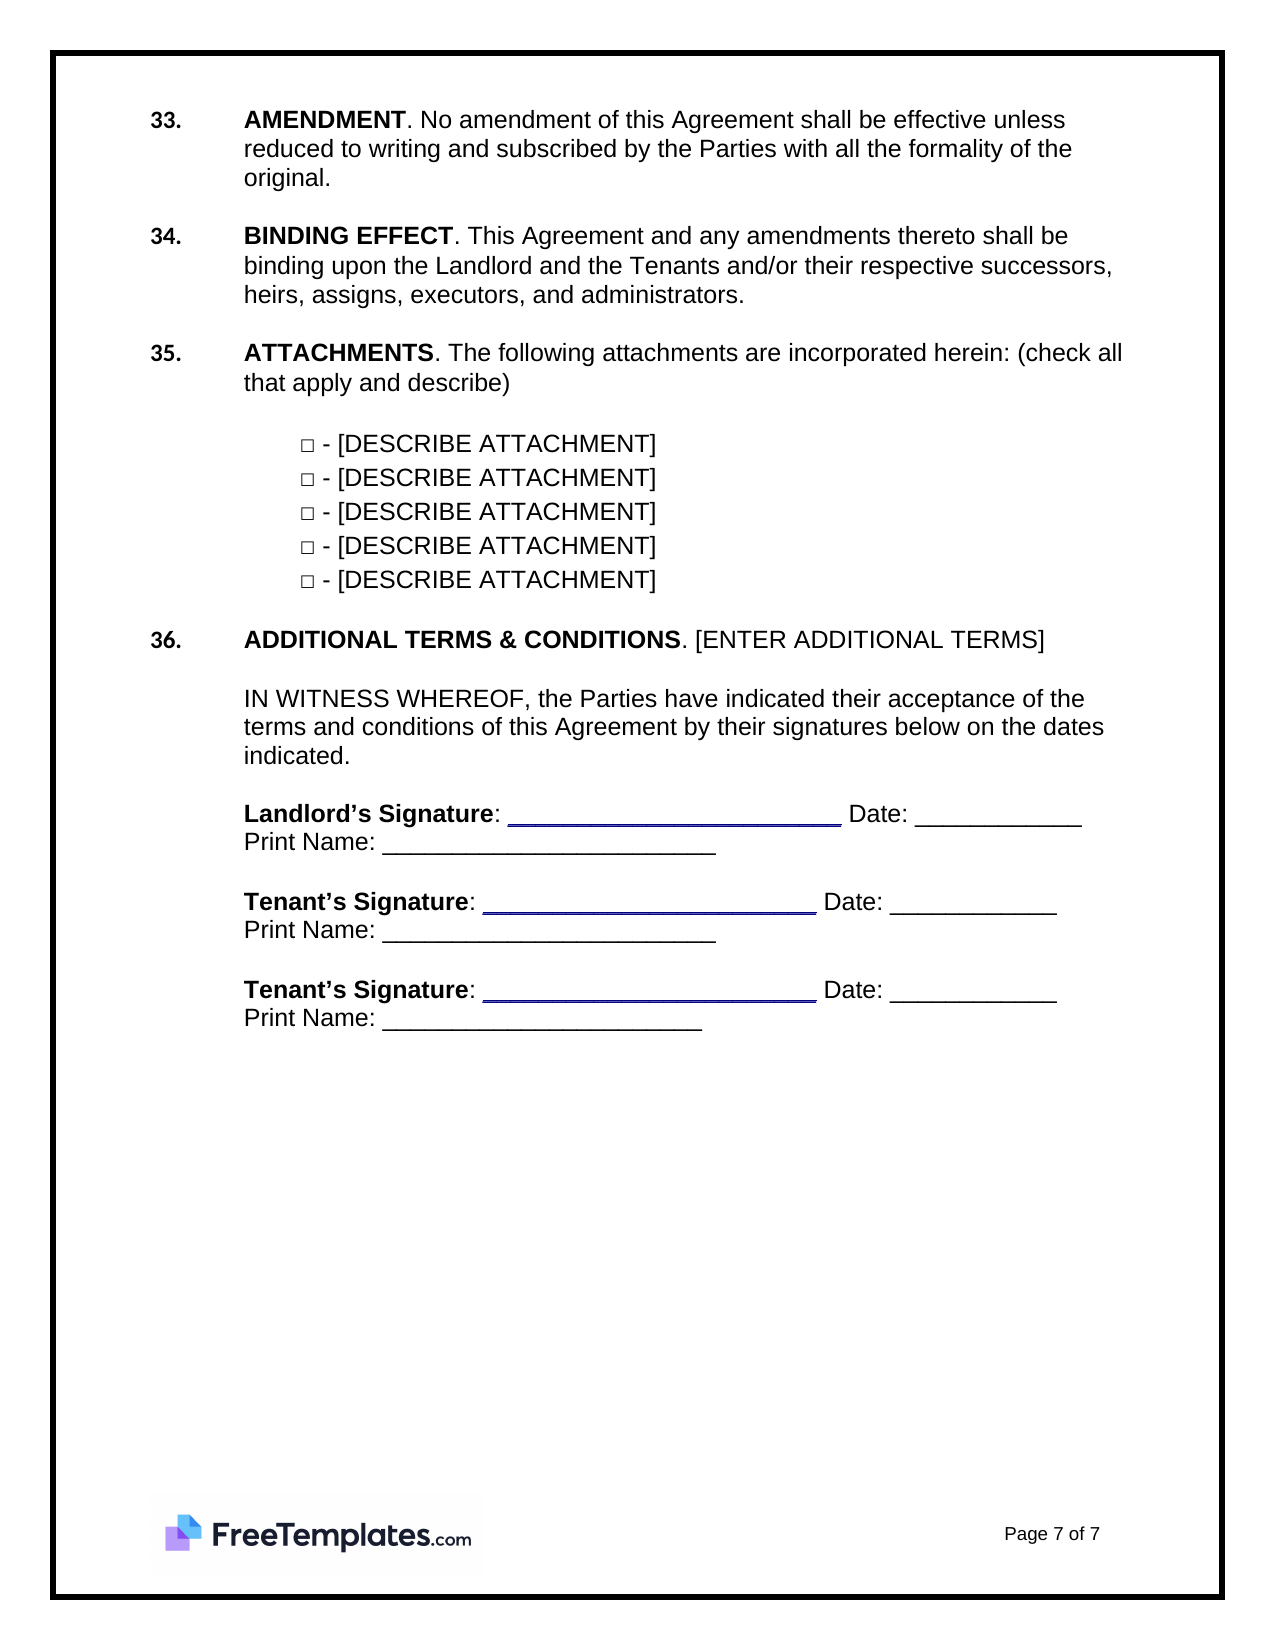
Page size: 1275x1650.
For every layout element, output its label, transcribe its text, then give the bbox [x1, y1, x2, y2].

text ☐ - [DESCRIBE ATTACHMENT] [300, 425, 1125, 459]
text IN WITNESS WHEREOF, the Parties have indicated their acceptance of the terms and conditions of this Agreement by their signatures below on the dates indicated. [244, 684, 1125, 770]
list BINDING EFFECT. This Agreement and any amendments thereto shall be binding upon the Landlord and the Tenants and/or their respective successors, heirs, assigns, executors, and administrators. [150, 221, 1125, 308]
list AMENDMENT. No amendment of this Agreement shall be effective unless reduced to writing and subscribed by the Parties with all the formality of the original. [150, 104, 1125, 192]
text Print Name: ________________________ [244, 915, 1125, 944]
text ☐ - [DESCRIBE ATTACHMENT] [300, 493, 1125, 527]
text Landlord’s Signature: ________________________ Date: ____________ [244, 799, 1125, 827]
text Print Name: ________________________ [244, 827, 1125, 856]
text Tenant’s Signature: ________________________ Date: ____________ [244, 975, 1125, 1003]
text ☐ - [DESCRIBE ATTACHMENT] [300, 562, 1125, 596]
text ☐ - [DESCRIBE ATTACHMENT] [300, 459, 1125, 493]
text Tenant’s Signature: ________________________ Date: ____________ [244, 887, 1125, 915]
list ATTACHMENTS. The following attachments are incorporated herein: (check all that apply and describe) [150, 337, 1125, 397]
text Print Name: _______________________ [244, 1003, 1125, 1032]
list ADDITIONAL TERMS & CONDITIONS. [ENTER ADDITIONAL TERMS] [150, 624, 1125, 655]
text ☐ - [DESCRIBE ATTACHMENT] [300, 527, 1125, 562]
